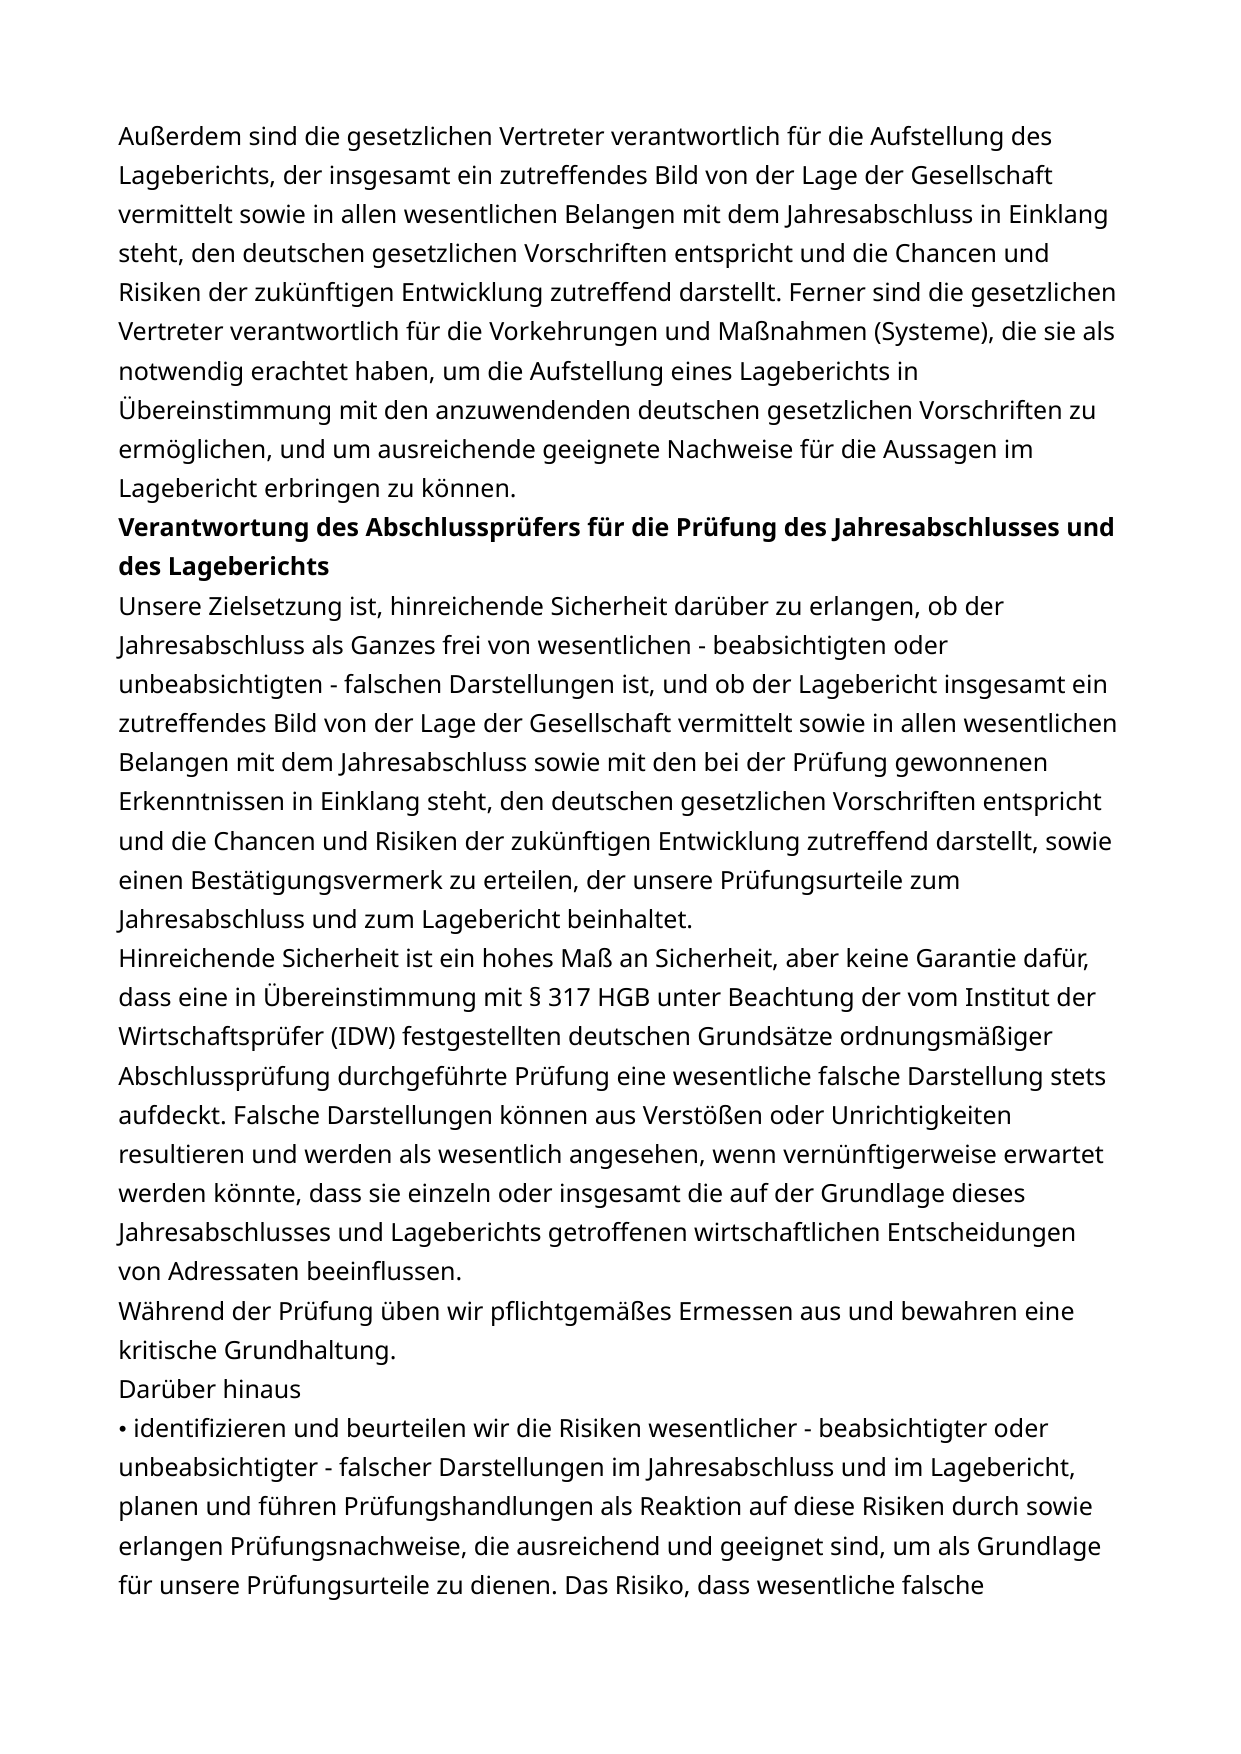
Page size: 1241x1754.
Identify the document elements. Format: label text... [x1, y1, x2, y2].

text Außerdem sind die gesetzlichen Vertreter verantwortlich für die Aufstellung des Lageberichts, der insgesamt ein zutreffendes Bild von der Lage der Gesellschaft vermittelt sowie in allen wesentlichen Belangen mit dem Jahresabschluss in Einklang steht, den deutschen gesetzlichen Vorschriften entspricht und die Chancen und Risiken der zukünftigen Entwicklung zutreffend darstellt. Ferner sind die gesetzlichen Vertreter verantwortlich für die Vorkehrungen und Maßnahmen (Systeme), die sie als notwendig erachtet haben, um die Aufstellung eines Lageberichts in Übereinstimmung mit den anzuwendenden deutschen gesetzlichen Vorschriften zu ermöglichen, und um ausreichende geeignete Nachweise für die Aussagen im Lagebericht erbringen zu können. [118, 118, 1122, 505]
text Während der Prüfung üben wir pflichtgemäßes Ermessen aus und bewahren eine kritische Grundhaltung. [118, 1293, 1122, 1366]
text Verantwortung des Abschlussprüfers für die Prüfung des Jahresabschlusses und des Lageberichts [118, 510, 1122, 583]
text Darüber hinaus [118, 1371, 1122, 1406]
text Hinreichende Sicherheit ist ein hohes Maß an Sicherheit, aber keine Garantie dafür, dass eine in Übereinstimmung mit § 317 HGB unter Beachtung der vom Institut der Wirtschaftsprüfer (IDW) festgestellten deutschen Grundsätze ordnungsmäßiger Abschlussprüfung durchgeführte Prüfung eine wesentliche falsche Darstellung stets aufdeckt. Falsche Darstellungen können aus Verstößen oder Unrichtigkeiten resultieren und werden als wesentlich angesehen, wenn vernünftigerweise erwartet werden könnte, dass sie einzeln oder insgesamt die auf der Grundlage dieses Jahresabschlusses und Lageberichts getroffenen wirtschaftlichen Entscheidungen von Adressaten beeinflussen. [118, 941, 1122, 1288]
text • identifizieren und beurteilen wir die Risiken wesentlicher - beabsichtigter oder unbeabsichtigter - falscher Darstellungen im Jahresabschluss und im Lagebericht, planen und führen Prüfungshandlungen als Reaktion auf diese Risiken durch sowie erlangen Prüfungsnachweise, die ausreichend und geeignet sind, um als Grundlage für unsere Prüfungsurteile zu dienen. Das Risiko, dass wesentliche falsche [118, 1411, 1122, 1601]
text Unsere Zielsetzung ist, hinreichende Sicherheit darüber zu erlangen, ob der Jahresabschluss als Ganzes frei von wesentlichen - beabsichtigten oder unbeabsichtigten - falschen Darstellungen ist, und ob der Lagebericht insgesamt ein zutreffendes Bild von der Lage der Gesellschaft vermittelt sowie in allen wesentlichen Belangen mit dem Jahresabschluss sowie mit den bei der Prüfung gewonnenen Erkenntnissen in Einklang steht, den deutschen gesetzlichen Vorschriften entspricht und die Chancen und Risiken der zukünftigen Entwicklung zutreffend darstellt, sowie einen Bestätigungsvermerk zu erteilen, der unsere Prüfungsurteile zum Jahresabschluss und zum Lagebericht beinhaltet. [118, 588, 1122, 936]
